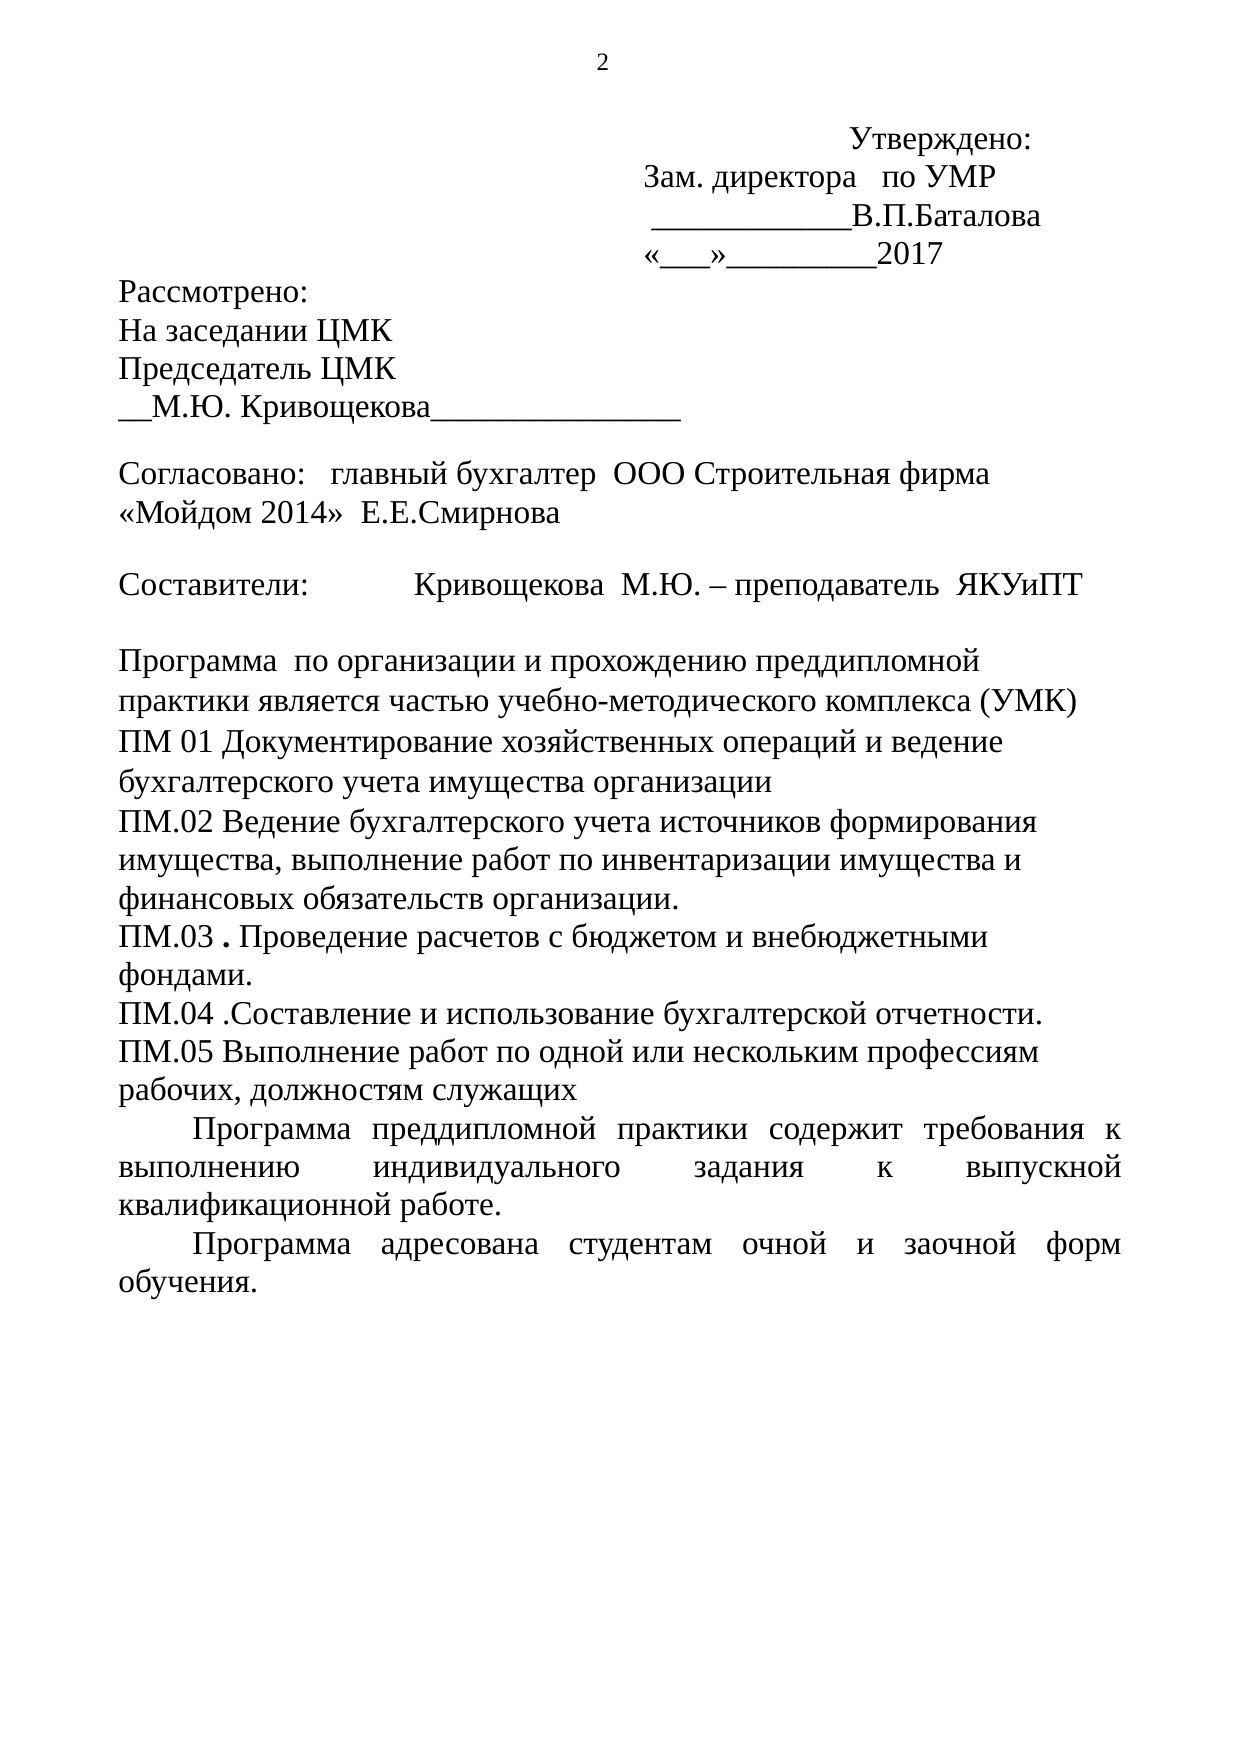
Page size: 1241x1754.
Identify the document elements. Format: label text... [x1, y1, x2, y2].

text Зам. директора по УМР [118, 156, 1166, 195]
text Согласовано: главный бухгалтер ООО Строительная фирма [118, 453, 1166, 492]
text ____________В.П.Баталова [118, 195, 1166, 233]
text На заседании ЦМК [118, 310, 1166, 348]
text Утверждено: [118, 118, 1166, 156]
text ПМ 01 Документирование хозяйственных операций и ведение бухгалтерского учета имущества организации [118, 721, 1122, 799]
text Составители: Кривощекова М.Ю. – преподаватель ЯКУиПТ [118, 564, 1166, 602]
text Программа преддипломной практики содержит требования к выполнению индивидуального задания к выпускной квалификационной работе. [118, 1108, 1122, 1223]
text «Мойдом 2014» Е.Е.Смирнова [118, 492, 1166, 530]
text «___»_________2017 [118, 233, 1166, 271]
text ПМ.02 Ведение бухгалтерского учета источников формирования имущества, выполнение работ по инвентаризации имущества и финансовых обязательств организации. [118, 801, 1122, 916]
text Рассмотрено: [118, 271, 1166, 310]
text __М.Ю. Кривощекова_______________ [118, 386, 1166, 425]
text ПМ.04 .Составление и использование бухгалтерской отчетности. [118, 993, 1122, 1031]
text ПМ.03 . Проведение расчетов с бюджетом и внебюджетными фондами. [118, 916, 1122, 993]
text Председатель ЦМК [118, 348, 1166, 386]
text Программа по организации и прохождению преддипломной практики является частью учебно-методического комплекса (УМК) [118, 640, 1122, 719]
text ПМ.05 Выполнение работ по одной или нескольким профессиям рабочих, должностям служащих [118, 1031, 1122, 1108]
text Программа адресована студентам очной и заочной форм обучения. [118, 1223, 1122, 1299]
